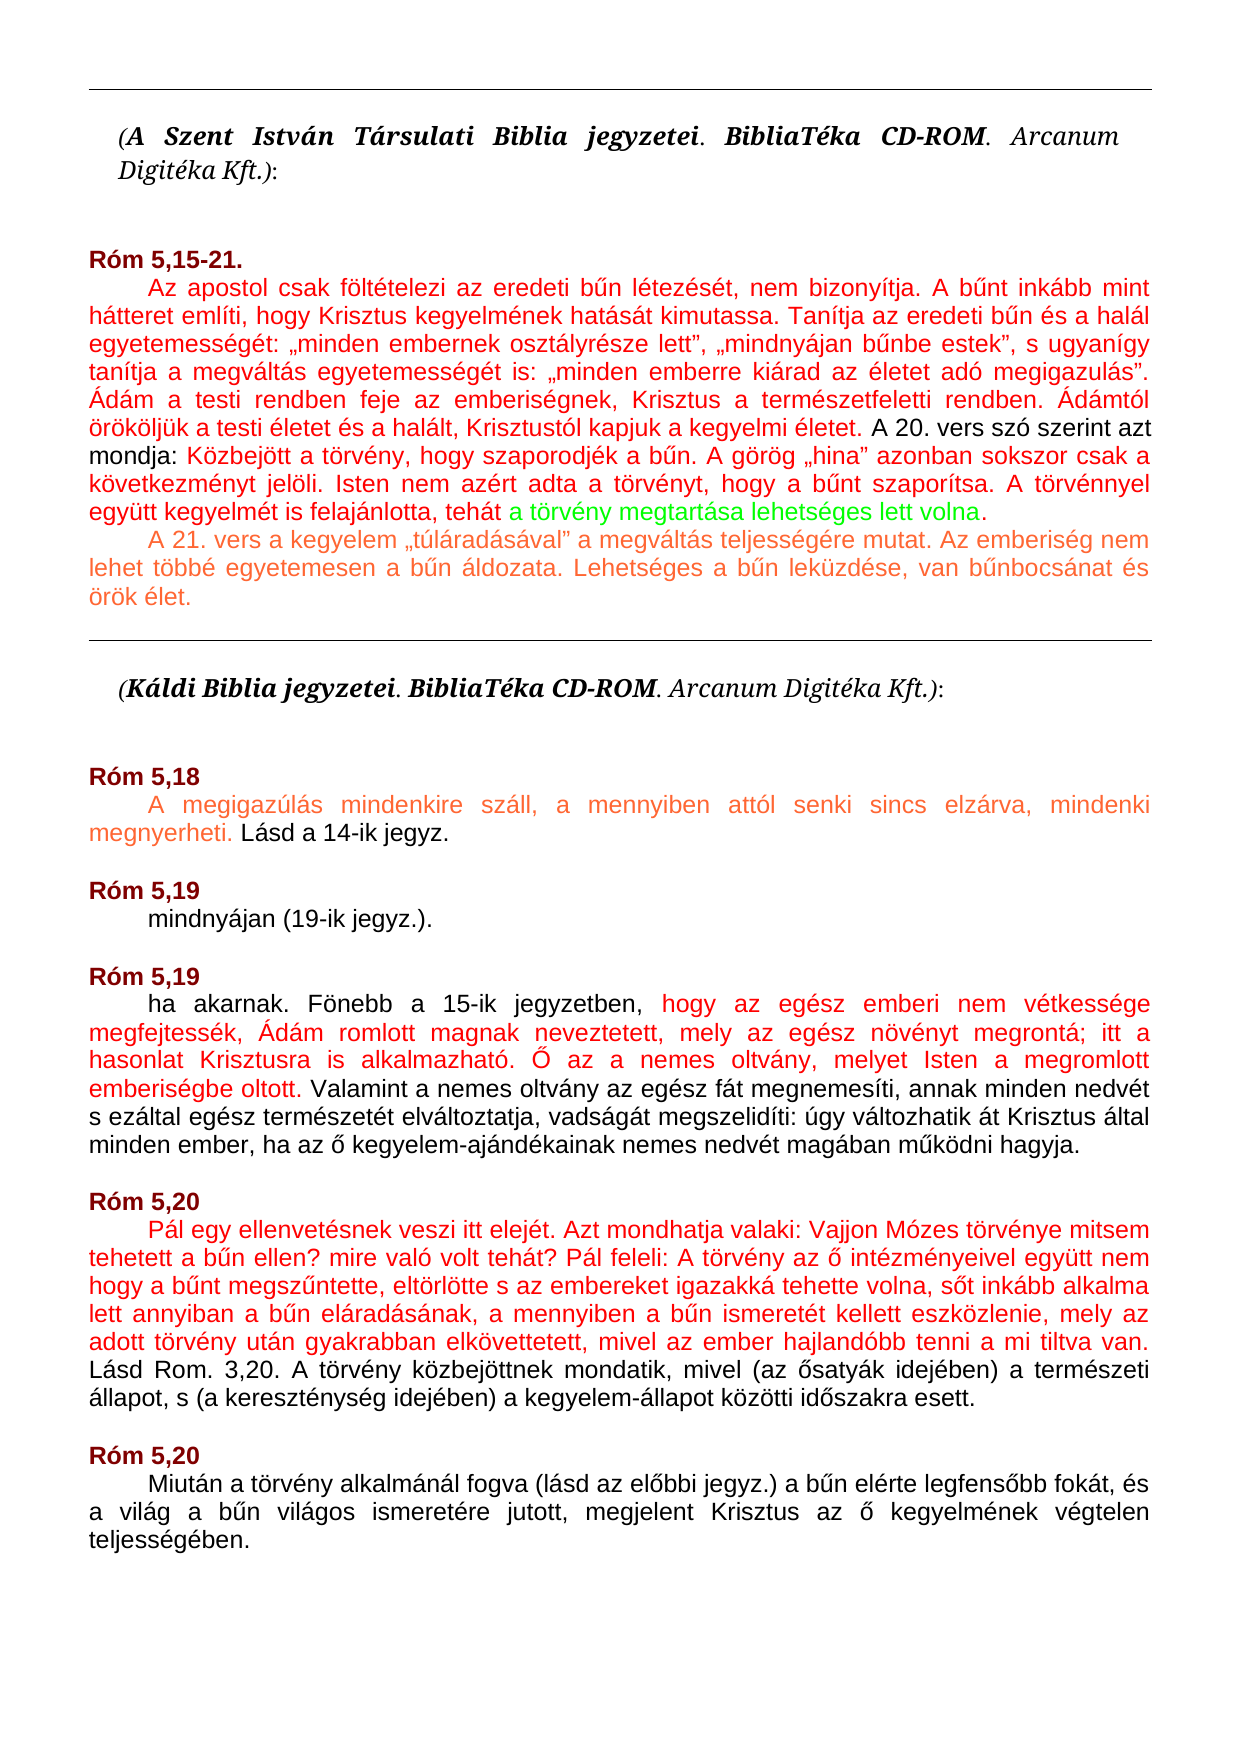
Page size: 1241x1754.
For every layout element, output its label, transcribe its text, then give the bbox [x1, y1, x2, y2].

text Róm 5,20 [88, 1441, 1152, 1469]
text Róm 5,18 [88, 763, 1152, 791]
text A 21. vers a kegyelem „túláradásával” a megváltás teljességére mutat. Az emberiség nem lehet többé egyetemesen a bűn áldozata. Lehetséges a bűn leküzdése, van bűnbocsánat és örök élet. [88, 526, 1152, 610]
text Az apostol csak föltételezi az eredeti bűn létezését, nem bizonyítja. A bűnt inkább mint hátteret említi, hogy Krisztus kegyelmének hatását kimutassa. Tanítja az eredeti bűn és a halál egyetemességét: „minden embernek osztályrésze lett”, „mindnyájan bűnbe estek”, s ugyanígy tanítja a megváltás egyetemességét is: „minden emberre kiárad az életet adó megigazulás”. Ádám a testi rendben feje az emberiségnek, Krisztus a természetfeletti rendben. Ádámtól örököljük a testi életet és a halált, Krisztustól kapjuk a kegyelmi életet. A 20. vers szó szerint azt mondja: Közbejött a törvény, hogy szaporodjék a bűn. A görög „hina” azonban sokszor csak a következményt jelöli. Isten nem azért adta a törvényt, hogy a bűnt szaporítsa. A törvénnyel együtt kegyelmét is felajánlotta, tehát a törvény megtartása lehetséges lett volna. [88, 274, 1152, 526]
text Róm 5,19 [88, 877, 1152, 905]
text Miután a törvény alkalmánál fogva (lásd az előbbi jegyz.) a bűn elérte legfensőbb fokát, és a világ a bűn világos ismeretére jutott, megjelent Krisztus az ő kegyelmének végtelen teljességében. [88, 1469, 1152, 1553]
text Róm 5,15-21. [88, 246, 1152, 274]
text Róm 5,20 [88, 1188, 1152, 1216]
text Pál egy ellenvetésnek veszi itt elejét. Azt mondhatja valaki: Vajjon Mózes törvénye mitsem tehetett a bűn ellen? mire való volt tehát? Pál feleli: A törvény az ő intézményeivel együtt nem hogy a bűnt megszűntette, eltörlötte s az embereket igazakká tehette volna, sőt inkább alkalma lett annyiban a bűn eláradásának, a mennyiben a bűn ismeretét kellett eszközlenie, mely az adott törvény után gyakrabban elkövettetett, mivel az ember hajlandóbb tenni a mi tiltva van. Lásd Rom. 3,20. A törvény közbejöttnek mondatik, mivel (az ősatyák idejében) a természeti állapot, s (a kereszténység idejében) a kegyelem-állapot közötti időszakra esett. [88, 1216, 1152, 1412]
text Róm 5,19 [88, 962, 1152, 990]
text ha akarnak. Fönebb a 15-ik jegyzetben, hogy az egész emberi nem vétkessége megfejtessék, Ádám romlott magnak neveztetett, mely az egész növényt megrontá; itt a hasonlat Krisztusra is alkalmazható. Ő az a nemes oltvány, melyet Isten a megromlott emberiségbe oltott. Valamint a nemes oltvány az egész fát megnemesíti, annak minden nedvét s ezáltal egész természetét elváltoztatja, vadságát megszelidíti: úgy változhatik át Krisztus által minden ember, ha az ő kegyelem-ajándékainak nemes nedvét magában működni hagyja. [88, 990, 1152, 1158]
text (Káldi Biblia jegyzetei. BibliaTéka CD-ROM. Arcanum Digitéka Kft.): [88, 641, 1152, 734]
text (A Szent István Társulati Biblia jegyzetei. BibliaTéka CD-ROM. Arcanum Digitéka Kft.): [88, 90, 1152, 216]
text A megigazúlás mindenkire száll, a mennyiben attól senki sincs elzárva, mindenki megnyerheti. Lásd a 14-ik jegyz. [88, 791, 1152, 847]
text mindnyájan (19-ik jegyz.). [88, 905, 1152, 933]
